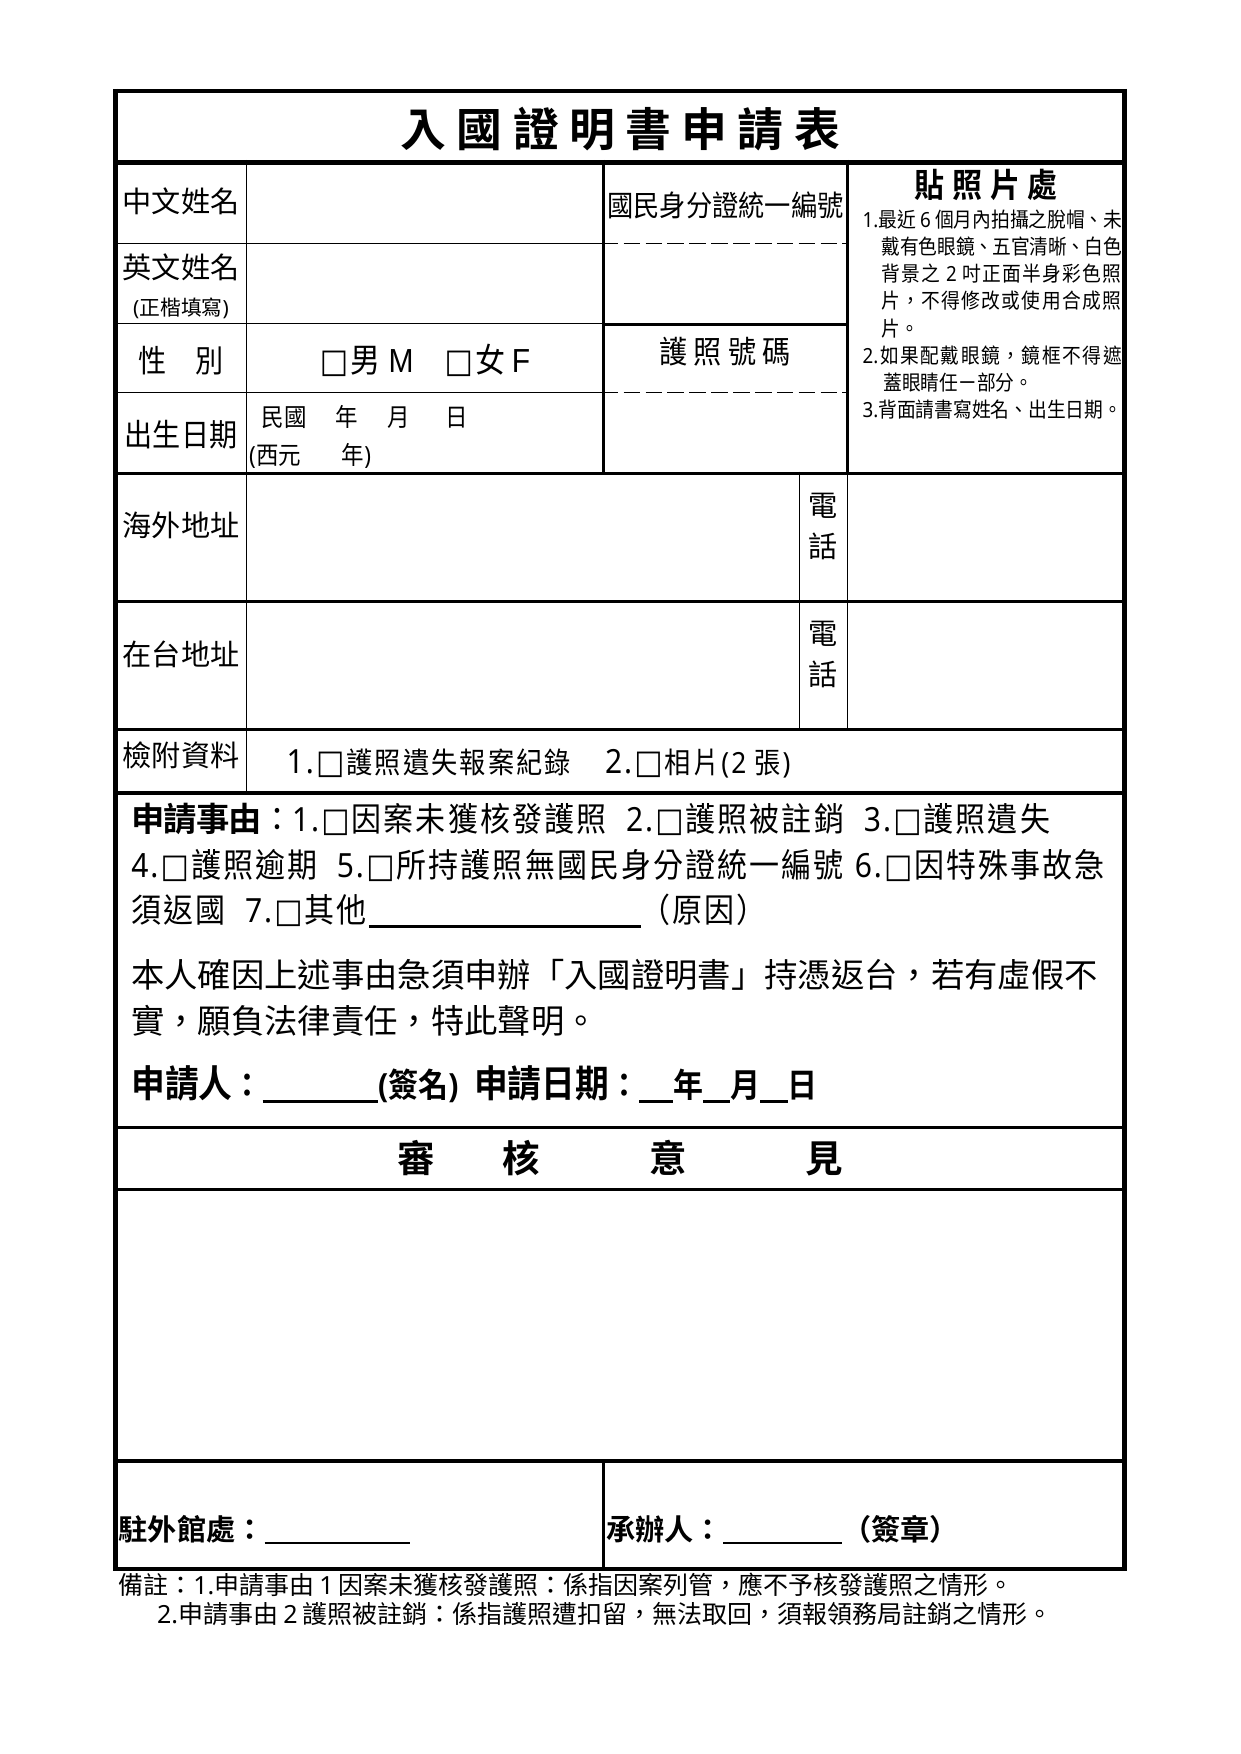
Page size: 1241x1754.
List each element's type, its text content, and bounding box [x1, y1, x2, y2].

text 備註：1.申請事由1因案未獲核發護照：係指因案列管，應不予核發護照之情形。 [118, 1571, 1122, 1600]
table_cell [247, 244, 602, 323]
table_cell 申請事由：1.□因案未獲核發護照 2.□護照被註銷 3.□護照遺失 4.□護照逾期 5.□所持護照無國民身分證統一編號 6.□因特殊事故急須返國 7.□其他 （原因） 本人確因上述事由急須申辦「入國證明書」持憑返台，若有虛假不實，願負法律責任，特此聲明。 申請人： (簽名) 申請日期： 年 月 日 [118, 795, 1122, 1126]
table_cell [605, 243, 846, 323]
table_cell [247, 475, 799, 600]
table_cell [247, 603, 799, 728]
table_cell 國民身分證統一編號 [605, 165, 846, 243]
table_cell [605, 392, 846, 472]
table_cell [848, 603, 1122, 728]
table_cell 性 別 [118, 324, 246, 392]
table_header 入 國 證 明 書 申 請 表 [118, 93, 1122, 160]
table_cell 貼 照 片 處 1.最近6個月內拍攝之脫帽、未戴有色眼鏡、五官清晰、白色背景之2吋正面半身彩色照片，不得修改或使用合成照片。 2.如果配戴眼鏡，鏡框不得遮蓋眼睛任ㄧ部分。 3.背面請書寫姓名、出生日期。 [849, 165, 1122, 472]
table_cell 駐外館處： [118, 1463, 602, 1566]
text 2.申請事由2護照被註銷：係指護照遭扣留，無法取回，須報領務局註銷之情形。 [118, 1600, 1122, 1629]
table_cell □男 M □女 F [247, 324, 602, 392]
table_cell 審 核 意 見 [118, 1129, 1122, 1188]
table_cell 1.□護照遺失報案紀錄 2.□相片(2張) [247, 731, 1122, 791]
table_cell 電話 [800, 475, 847, 600]
table_cell 英文姓名 (正楷填寫) [118, 244, 246, 323]
table_cell 出生日期 [118, 393, 246, 472]
table_cell 護 照 號 碼 [605, 326, 846, 392]
table_cell [247, 165, 602, 243]
table_cell 中文姓名 [118, 165, 246, 243]
table_cell 民國 年 月 日 (西元 年) [247, 393, 602, 472]
table_cell [118, 1191, 1122, 1459]
table_cell 電話 [800, 603, 847, 728]
table_cell 海外地址 [118, 475, 246, 600]
table_cell 在台地址 [118, 603, 246, 728]
table_cell 檢附資料 [118, 731, 246, 791]
table_cell [848, 475, 1122, 600]
table_cell 承辦人： （簽章） [605, 1463, 1122, 1566]
